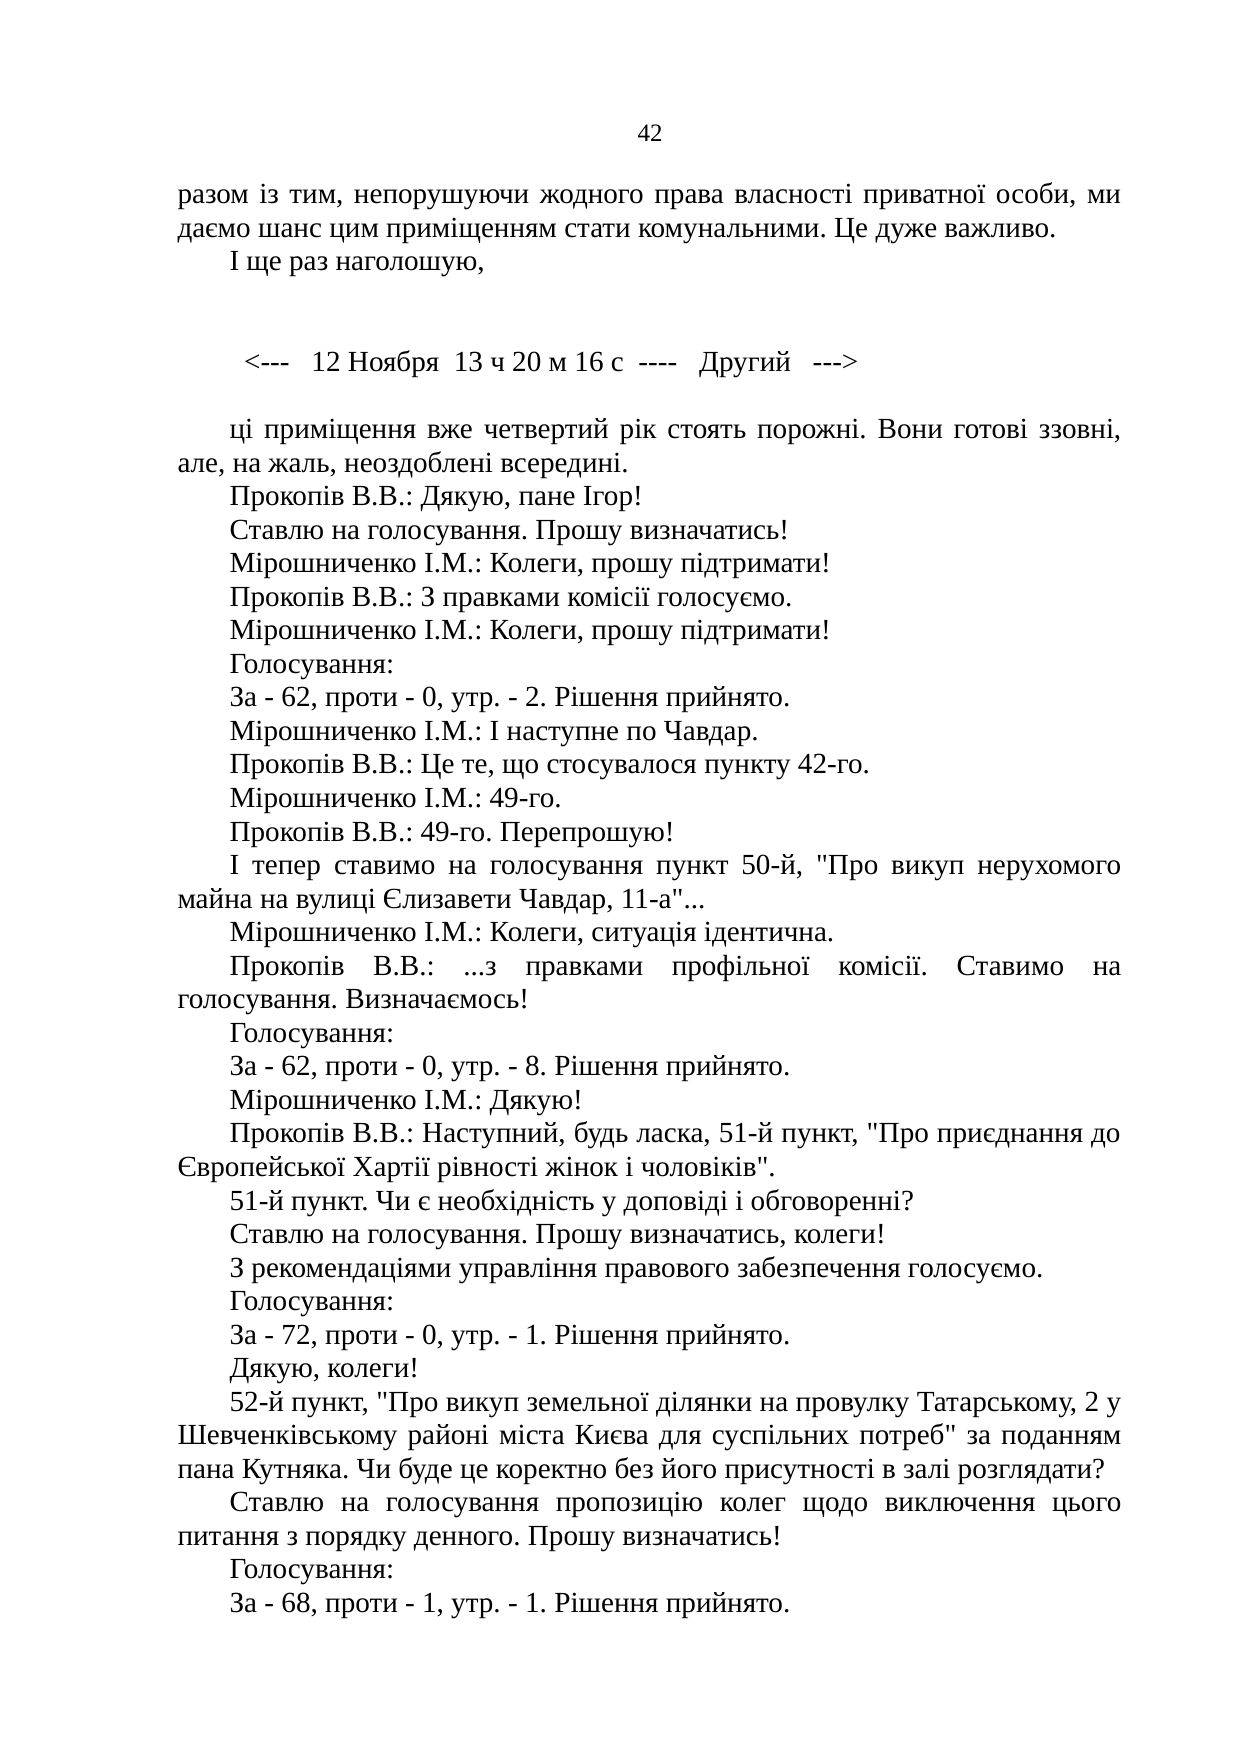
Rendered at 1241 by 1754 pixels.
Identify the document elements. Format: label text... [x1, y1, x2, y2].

text З рекомендаціями управління правового забезпечення голосуємо. [177, 1250, 1122, 1283]
text Ставлю на голосування. Прошу визначатись! [177, 512, 1122, 545]
text Мірошниченко І.М.: Колеги, прошу підтримати! [177, 545, 1122, 579]
text За - 62, проти - 0, утр. - 8. Рішення прийнято. [177, 1048, 1122, 1082]
text І тепер ставимо на голосування пункт 50-й, "Про викуп нерухомого майна на вулиці Єлизавети Чавдар, 11-а"... [177, 847, 1122, 914]
text За - 72, проти - 0, утр. - 1. Рішення прийнято. [177, 1317, 1122, 1350]
text Прокопів В.В.: Це те, що стосувалося пункту 42-го. [177, 747, 1122, 780]
text За - 62, проти - 0, утр. - 2. Рішення прийнято. [177, 679, 1122, 713]
text Мірошниченко І.М.: 49-го. [177, 780, 1122, 814]
text ці приміщення вже четвертий рік стоять порожні. Вони готові ззовні, але, на жаль, неоздоблені всередині. [177, 411, 1122, 478]
text За - 68, проти - 1, утр. - 1. Рішення прийнято. [177, 1585, 1122, 1619]
text Голосування: [177, 646, 1122, 679]
text Мірошниченко І.М.: Дякую! [177, 1082, 1122, 1116]
text Голосування: [177, 1283, 1122, 1317]
text Мірошниченко І.М.: І наступне по Чавдар. [177, 713, 1122, 747]
text Прокопів В.В.: Дякую, пане Ігор! [177, 478, 1122, 512]
text 51-й пункт. Чи є необхідність у доповіді і обговоренні? [177, 1183, 1122, 1216]
text Ставлю на голосування. Прошу визначатись, колеги! [177, 1216, 1122, 1250]
text <--- 12 Ноября 13 ч 20 м 16 с ---- Другий ---> [177, 344, 1122, 378]
text Прокопів В.В.: З правками комісії голосуємо. [177, 579, 1122, 612]
text Мірошниченко І.М.: Колеги, прошу підтримати! [177, 612, 1122, 646]
text Голосування: [177, 1552, 1122, 1585]
text Мірошниченко І.М.: Колеги, ситуація ідентична. [177, 914, 1122, 948]
text разом із тим, непорушуючи жодного права власності приватної особи, ми даємо шанс цим приміщенням стати комунальними. Це дуже важливо. [177, 176, 1122, 243]
text Дякую, колеги! [177, 1350, 1122, 1384]
text Голосування: [177, 1015, 1122, 1048]
text Прокопів В.В.: 49-го. Перепрошую! [177, 814, 1122, 847]
text І ще раз наголошую, [177, 243, 1122, 277]
text Прокопів В.В.: Наступний, будь ласка, 51-й пункт, "Про приєднання до Європейської Хартії рівності жінок і чоловіків". [177, 1116, 1122, 1183]
text Прокопів В.В.: ...з правками профільної комісії. Ставимо на голосування. Визначаємось! [177, 948, 1122, 1015]
text Ставлю на голосування пропозицію колег щодо виключення цього питання з порядку денного. Прошу визначатись! [177, 1484, 1122, 1552]
text 52-й пункт, "Про викуп земельної ділянки на провулку Татарському, 2 у Шевченківському районі міста Києва для суспільних потреб" за поданням пана Кутняка. Чи буде це коректно без його присутності в залі розглядати? [177, 1384, 1122, 1484]
